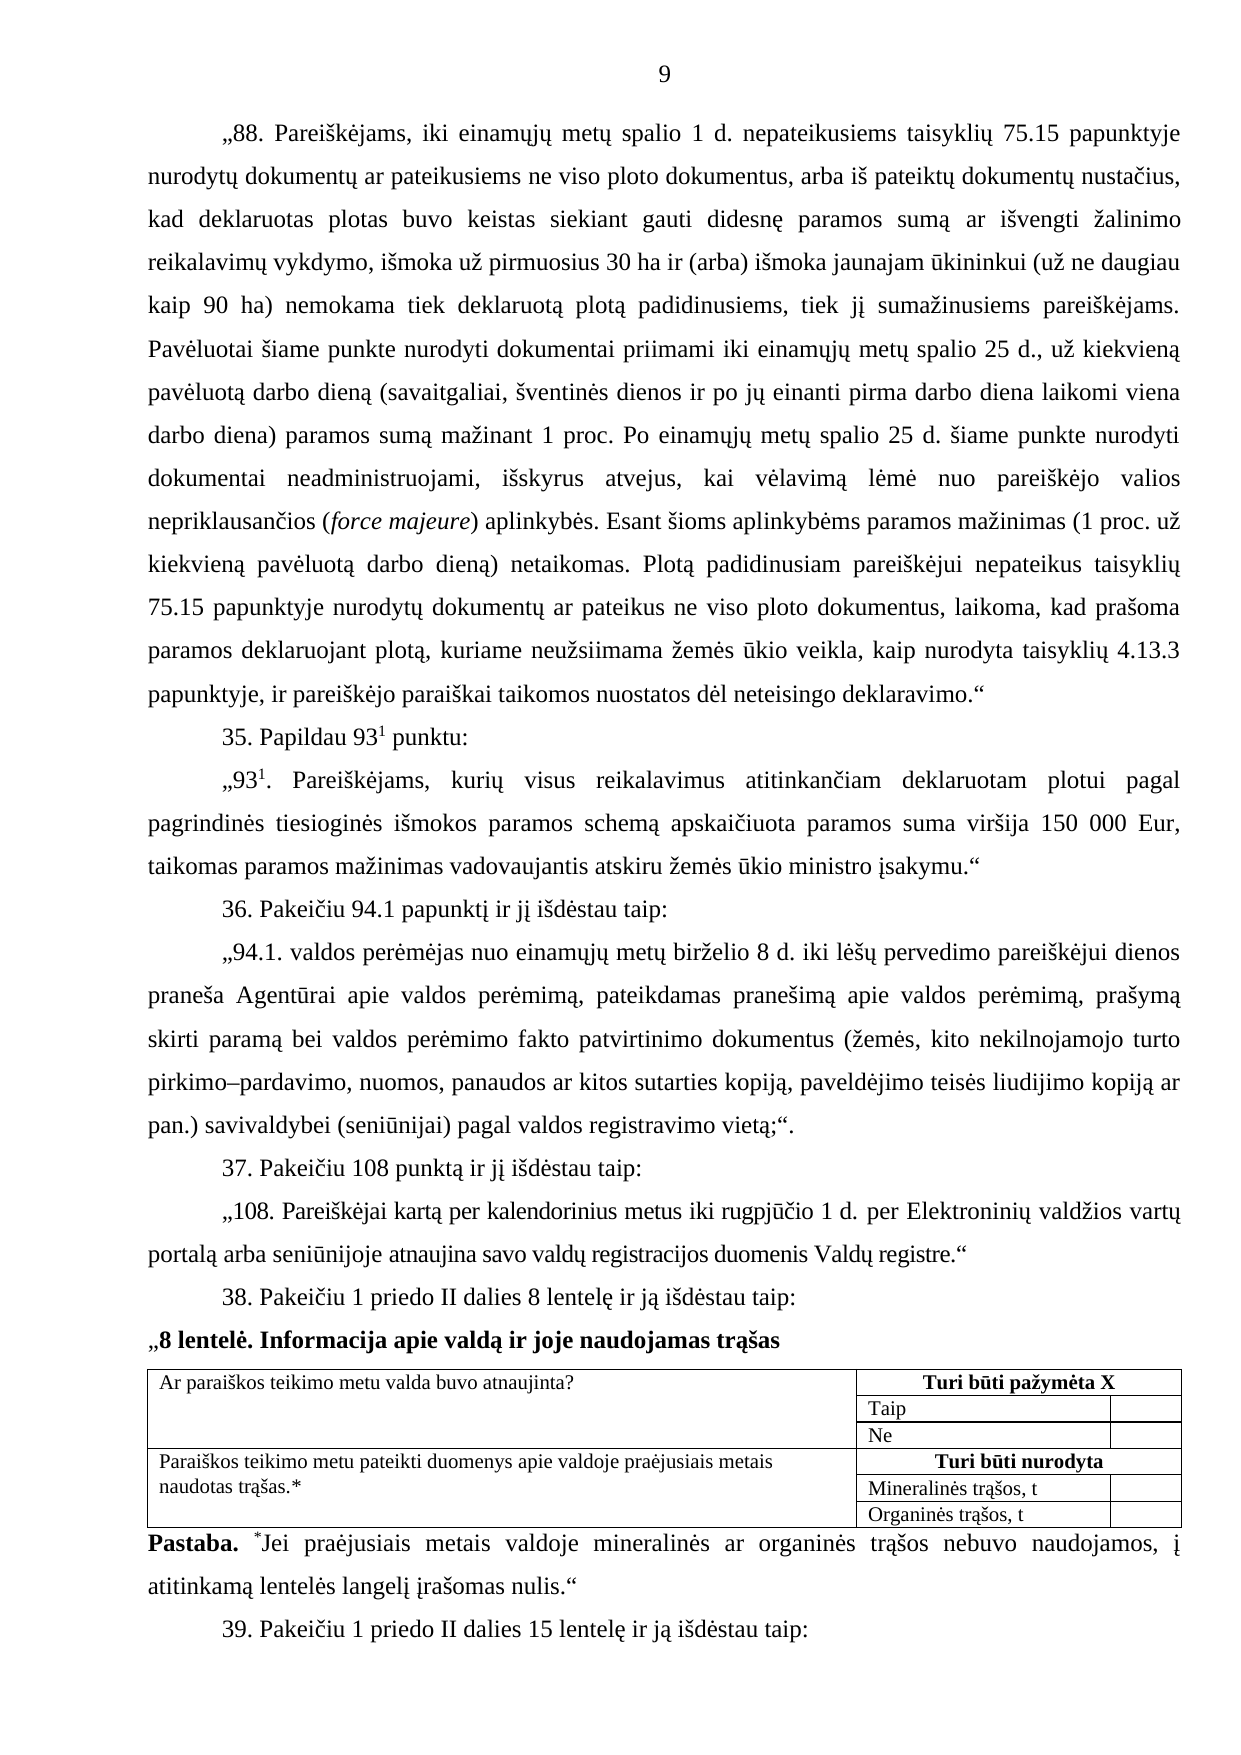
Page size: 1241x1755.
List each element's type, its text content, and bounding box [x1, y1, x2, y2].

text Pastaba. *Jei praėjusiais metais valdoje mineralinės ar organinės trąšos nebuvo naudojamos, į atitinkamą lentelės langelį įrašomas nulis.“ [148, 1528, 1181, 1600]
table_cell Taip [857, 1396, 1110, 1421]
table_cell [1111, 1475, 1181, 1501]
table_header Turi būti pažymėta X [857, 1370, 1181, 1395]
table_cell Mineralinės trąšos, t [857, 1475, 1110, 1501]
table_cell Paraiškos teikimo metu pateikti duomenys apie valdoje praėjusiais metais naudotas trąšas.* [148, 1449, 856, 1527]
text 37. Pakeičiu 108 punktą ir jį išdėstau taip: [222, 1153, 1181, 1182]
text 35. Papildau 931 punktu: [222, 722, 1181, 751]
table_cell Ne [857, 1423, 1110, 1448]
text „8 lentelė. Informacija apie valdą ir joje naudojamas trąšas [148, 1326, 1181, 1354]
table_cell Turi būti nurodyta [857, 1449, 1181, 1474]
table_cell  [1111, 1423, 1181, 1448]
text „931. Pareiškėjams, kurių visus reikalavimus atitinkančiam deklaruotam plotui pagal pagrindinės tiesioginės išmokos paramos schemą apskaičiuota paramos suma viršija 150 000 Eur, taikomas paramos mažinimas vadovaujantis atskiru žemės ūkio ministro įsakymu.“ [148, 765, 1181, 880]
text „108. Pareiškėjai kartą per kalendorinius metus iki rugpjūčio 1 d. per Elektroninių valdžios vartų portalą arba seniūnijoje atnaujina savo valdų registracijos duomenis Valdų registre.“ [148, 1196, 1181, 1268]
text 38. Pakeičiu 1 priedo II dalies 8 lentelę ir ją išdėstau taip: [222, 1282, 1181, 1311]
table_header Ar paraiškos teikimo metu valda buvo atnaujinta? [148, 1370, 856, 1448]
text 36. Pakeičiu 94.1 papunktį ir jį išdėstau taip: [222, 894, 1181, 923]
text „88. Pareiškėjams, iki einamųjų metų spalio 1 d. nepateikusiems taisyklių 75.15 papunktyje nurodytų dokumentų ar pateikusiems ne viso ploto dokumentus, arba iš pateiktų dokumentų nustačius, kad deklaruotas plotas buvo keistas siekiant gauti didesnę paramos sumą ar išvengti žalinimo reikalavimų vykdymo, išmoka už pirmuosius 30 ha ir (arba) išmoka jaunajam ūkininkui (už ne daugiau kaip 90 ha) nemokama tiek deklaruotą plotą padidinusiems, tiek jį sumažinusiems pareiškėjams. Pavėluotai šiame punkte nurodyti dokumentai priimami iki einamųjų metų spalio 25 d., už kiekvieną pavėluotą darbo dieną (savaitgaliai, šventinės dienos ir po jų einanti pirma darbo diena laikomi viena darbo diena) paramos sumą mažinant 1 proc. Po einamųjų metų spalio 25 d. šiame punkte nurodyti dokumentai neadministruojami, išskyrus atvejus, kai vėlavimą lėmė nuo pareiškėjo valios nepriklausančios (force majeure) aplinkybės. Esant šioms aplinkybėms paramos mažinimas (1 proc. už kiekvieną pavėluotą darbo dieną) netaikomas. Plotą padidinusiam pareiškėjui nepateikus taisyklių 75.15 papunktyje nurodytų dokumentų ar pateikus ne viso ploto dokumentus, laikoma, kad prašoma paramos deklaruojant plotą, kuriame neužsiimama žemės ūkio veikla, kaip nurodyta taisyklių 4.13.3 papunktyje, ir pareiškėjo paraiškai taikomos nuostatos dėl neteisingo deklaravimo.“ [148, 118, 1181, 707]
text 39. Pakeičiu 1 priedo II dalies 15 lentelę ir ją išdėstau taip: [222, 1614, 1181, 1643]
table_cell [1111, 1502, 1181, 1527]
text „94.1. valdos perėmėjas nuo einamųjų metų birželio 8 d. iki lėšų pervedimo pareiškėjui dienos praneša Agentūrai apie valdos perėmimą, pateikdamas pranešimą apie valdos perėmimą, prašymą skirti paramą bei valdos perėmimo fakto patvirtinimo dokumentus (žemės, kito nekilnojamojo turto pirkimo–pardavimo, nuomos, panaudos ar kitos sutarties kopiją, paveldėjimo teisės liudijimo kopiją ar pan.) savivaldybei (seniūnijai) pagal valdos registravimo vietą;“. [148, 937, 1181, 1139]
table_cell Organinės trąšos, t [857, 1502, 1110, 1527]
table_cell  [1111, 1396, 1181, 1421]
